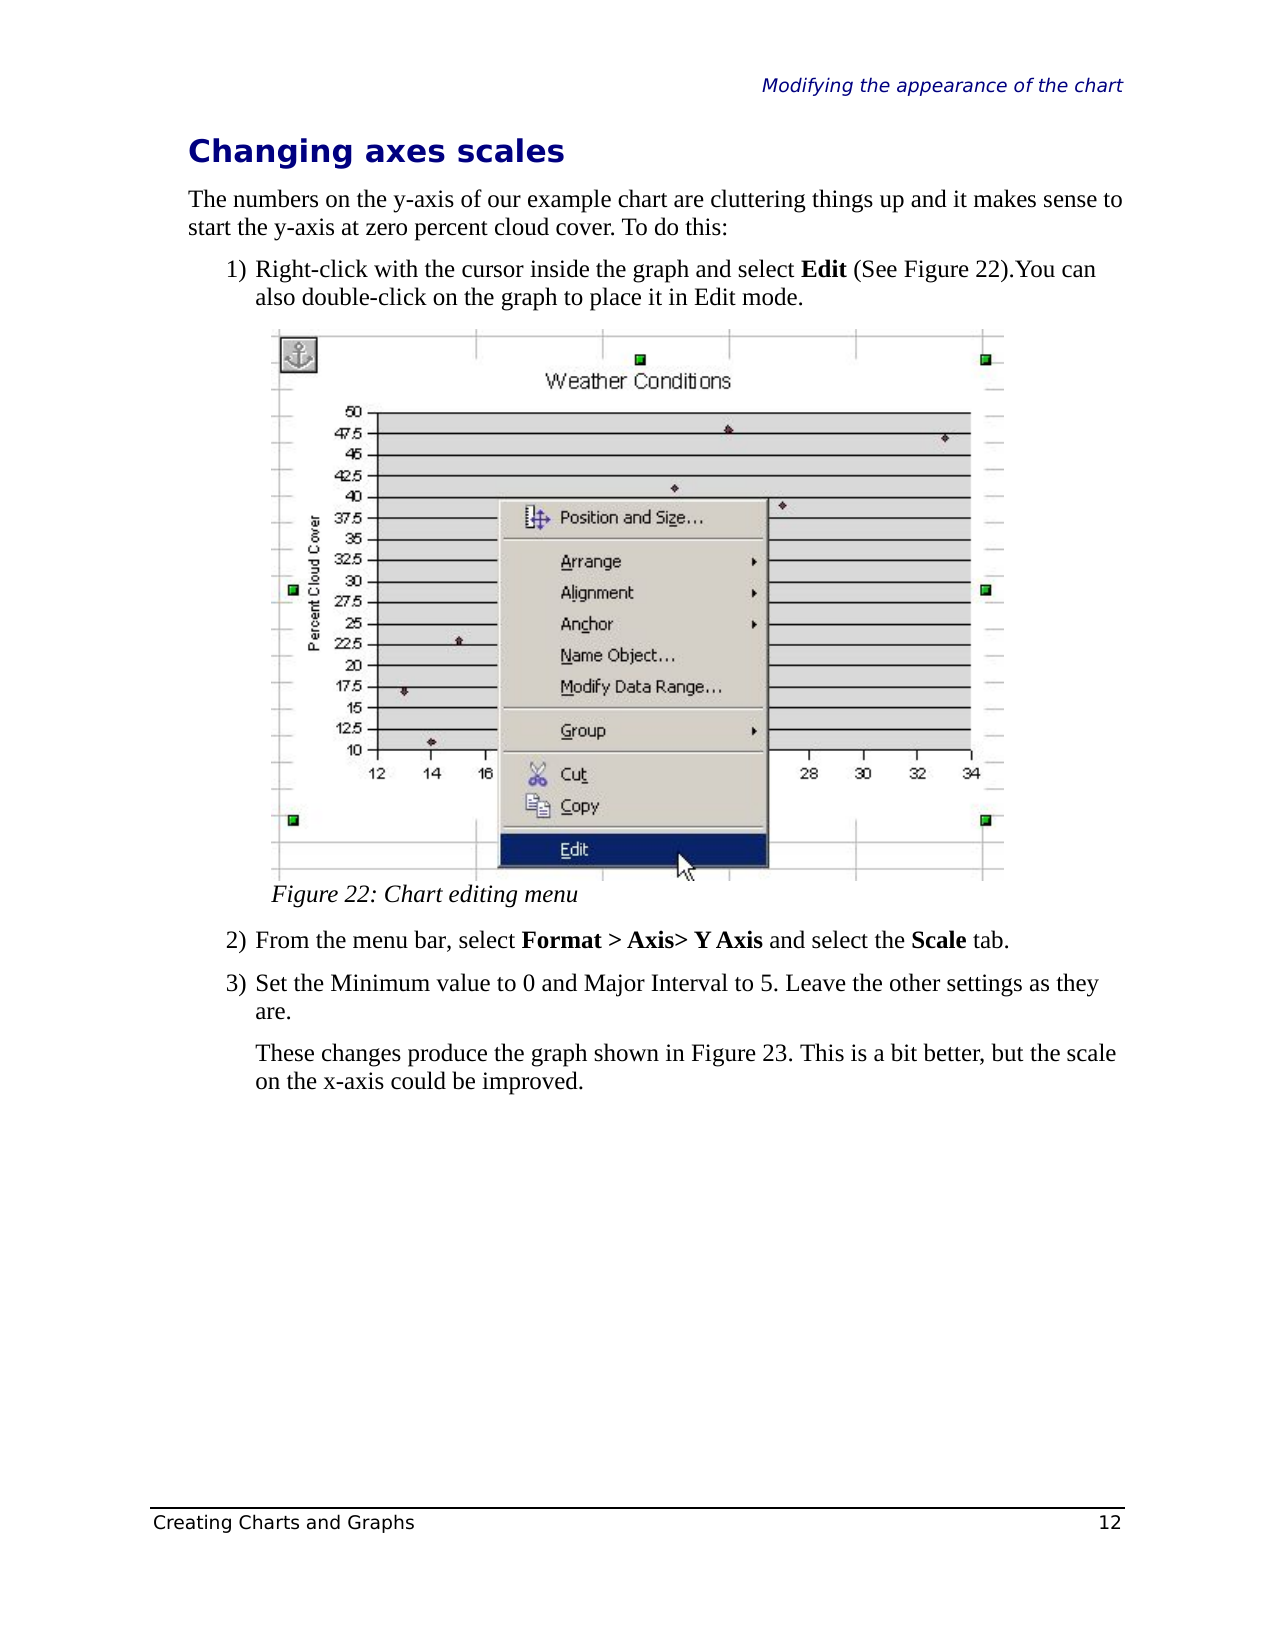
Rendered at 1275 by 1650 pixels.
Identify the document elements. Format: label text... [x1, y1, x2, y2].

list From the menu bar, select Format > Axis> Y Axis and select the Scale tab. [226, 927, 1125, 954]
list Set the Minimum value to 0 and Major Interval to 5. Leave the other settings as they are. [226, 969, 1125, 1024]
picture [271, 329, 1004, 881]
text The numbers on the y-axis of our example chart are cluttering things up and it makes sense to start the y-axis at zero percent cloud cover. To do this: [188, 185, 1125, 240]
list These changes produce the graph shown in Figure 23. This is a bit better, but the scale on the x-axis could be improved. [226, 1039, 1125, 1095]
text Figure 22: Chart editing menu [271, 881, 1004, 908]
subtitle Changing axes scales [188, 134, 1125, 170]
list Right-click with the cursor inside the graph and select Edit (See Figure 22).You can also double-click on the graph to place it in Edit mode. [226, 255, 1125, 311]
